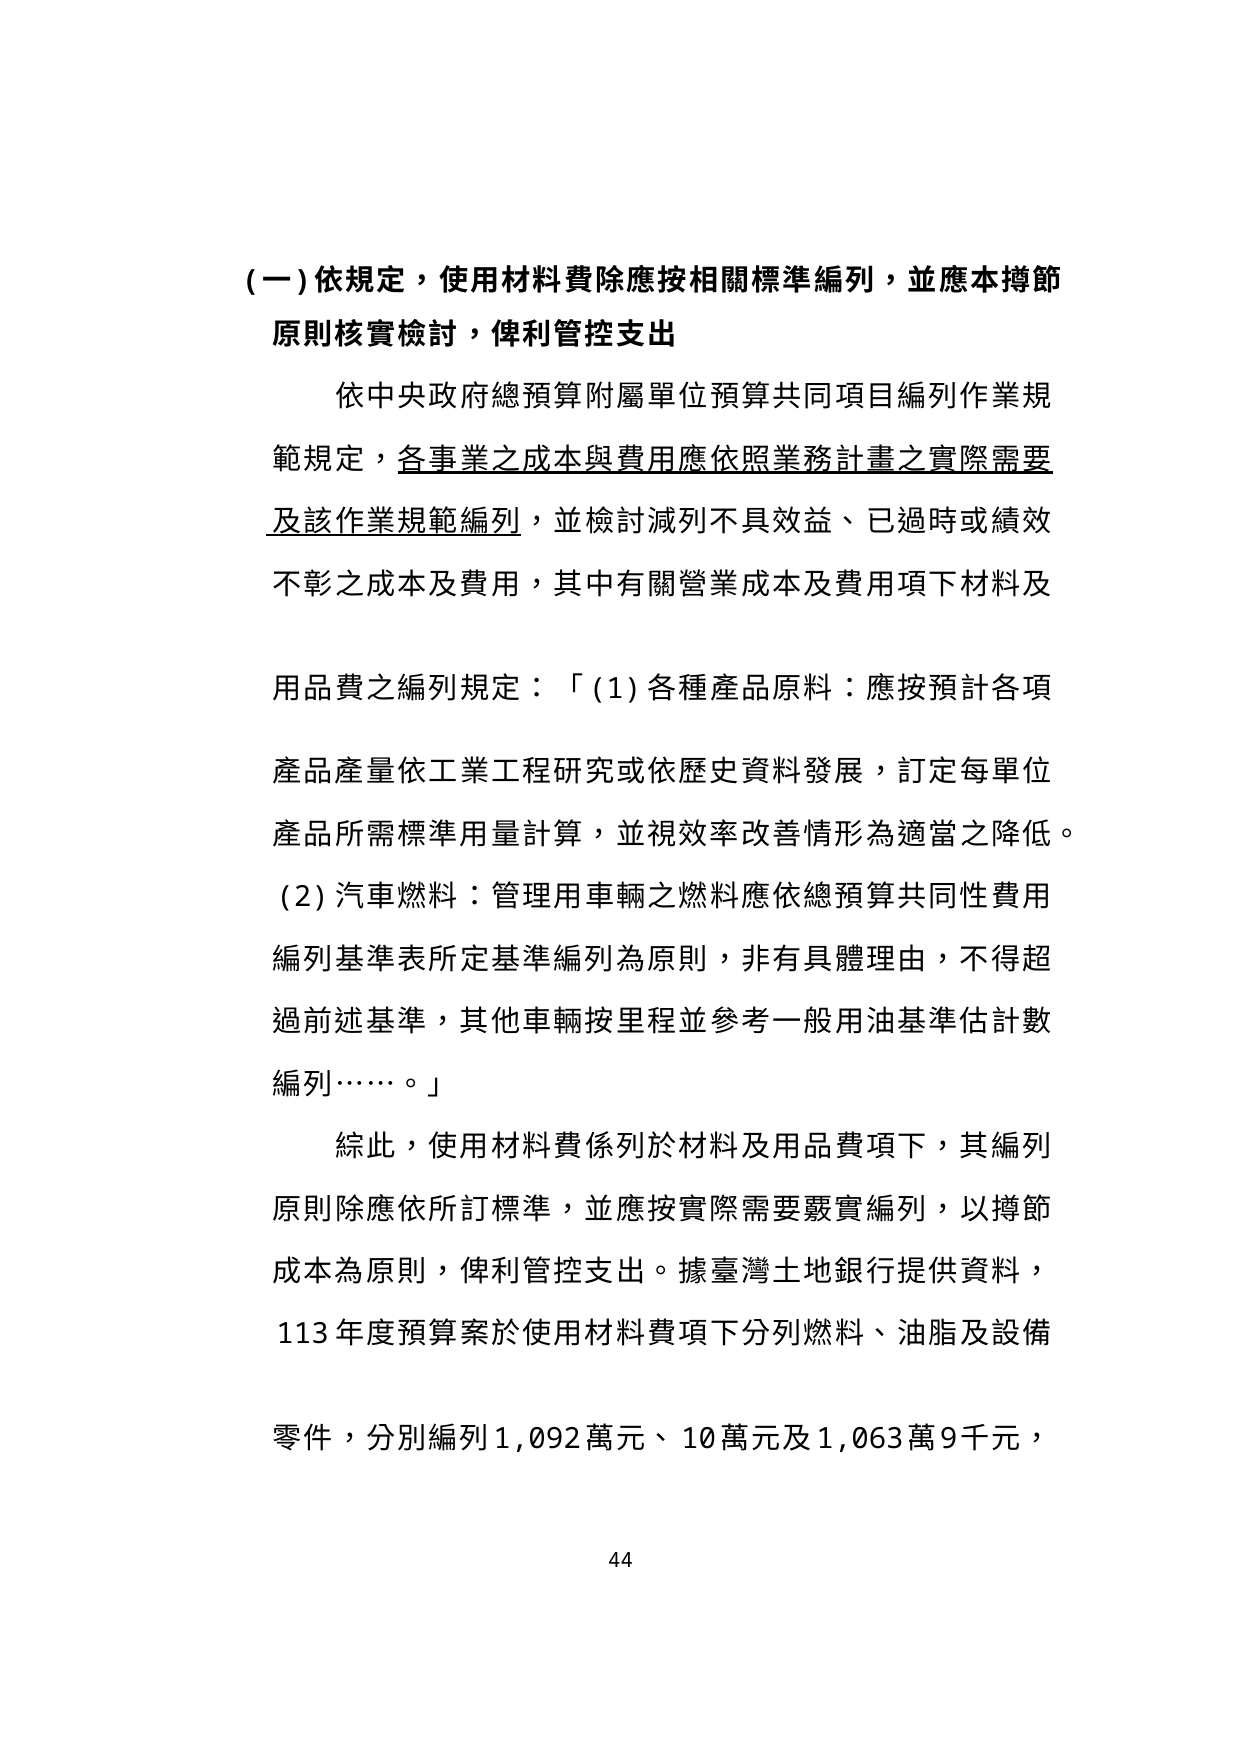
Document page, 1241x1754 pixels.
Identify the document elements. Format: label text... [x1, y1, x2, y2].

text (一)依規定，使用材料費除應按相關標準編列，並應本撙節原則核實檢討，俾利管控支出 [236, 227, 1063, 352]
text 依中央政府總預算附屬單位預算共同項目編列作業規範規定，各事業之成本與費用應依照業務計畫之實際需要及該作業規範編列，並檢討減列不具效益、已過時或績效不彰之成本及費用，其中有關營業成本及費用項下材料及用品費之編列規定：「(1)各種產品原料：應按預計各項產品產量依工業工程研究或依歷史資料發展，訂定每單位產品所需標準用量計算，並視效率改善情形為適當之降低。(2)汽車燃料：管理用車輛之燃料應依總預算共同性費用編列基準表所定基準編列為原則，非有具體理由，不得超過前述基準，其他車輛按里程並參考一般用油基準估計數編列……。」 [266, 352, 1063, 1102]
text 綜此，使用材料費係列於材料及用品費項下，其編列原則除應依所訂標準，並應按實際需要覈實編列，以撙節成本為原則，俾利管控支出。據臺灣土地銀行提供資料，113年度預算案於使用材料費項下分列燃料、油脂及設備零件，分別編列1,092萬元、10萬元及1,063萬9千元， [266, 1102, 1063, 1477]
